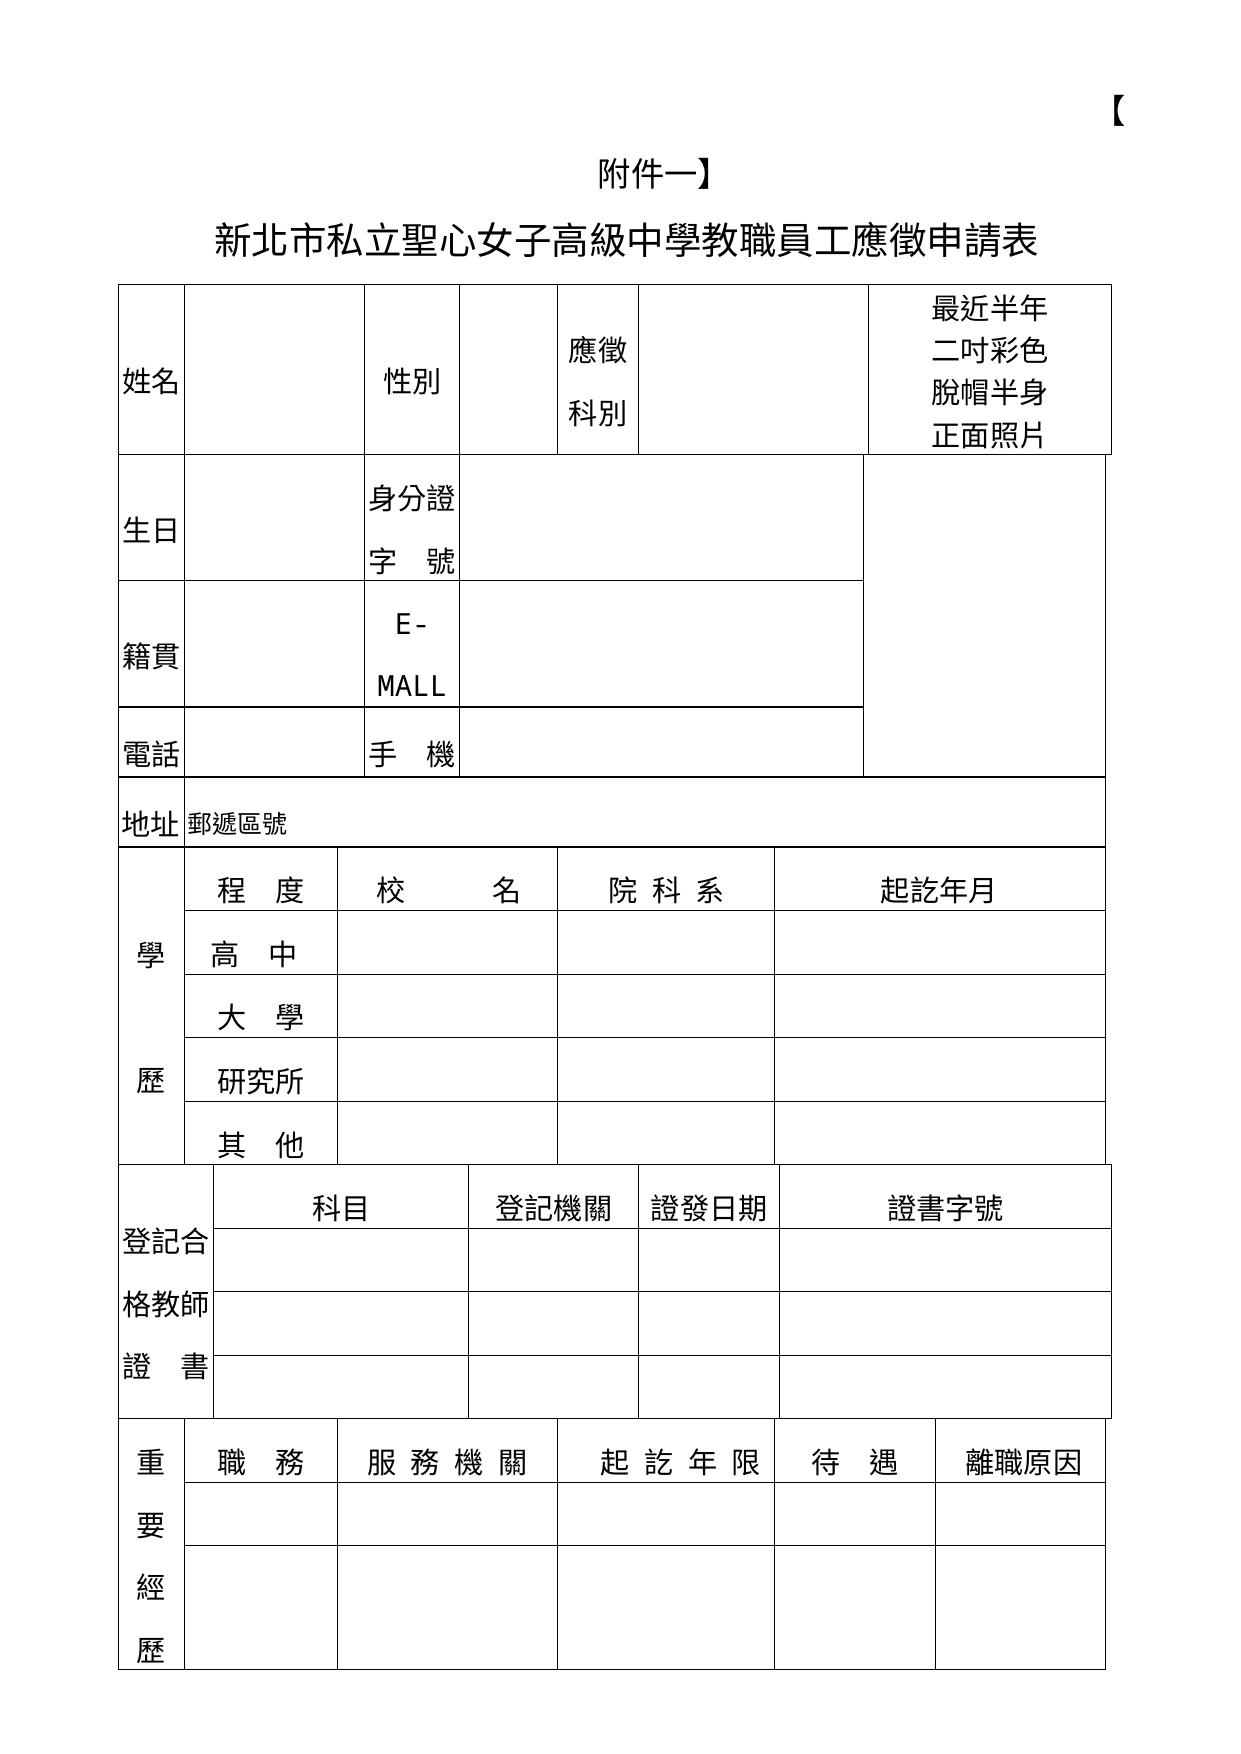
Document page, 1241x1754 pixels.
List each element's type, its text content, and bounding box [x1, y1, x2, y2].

table_cell [460, 455, 863, 580]
table_cell [775, 1038, 1105, 1101]
table_cell [214, 1356, 468, 1418]
table_cell [936, 1483, 1105, 1545]
table_cell 校 名 [338, 848, 557, 910]
table_cell [1106, 1419, 1111, 1482]
table_cell [639, 1356, 779, 1418]
table_cell 登記合格教師證 書 [119, 1165, 213, 1418]
table_cell [185, 708, 364, 776]
table_cell [214, 1292, 468, 1355]
table_cell 起訖年月 [775, 848, 1105, 910]
table_cell [1106, 1037, 1111, 1101]
table_cell [185, 1483, 337, 1545]
table_cell [1106, 776, 1111, 846]
table_header 性別 [365, 285, 459, 454]
table_cell [185, 1546, 337, 1669]
table_cell [338, 975, 557, 1037]
table_cell [338, 1483, 557, 1545]
table_cell [1106, 910, 1111, 973]
table_cell [338, 1038, 557, 1101]
table_cell 生日 [119, 455, 184, 580]
table_header [639, 285, 868, 454]
table_cell 起 訖 年 限 [558, 1419, 774, 1482]
table_cell [639, 1292, 779, 1355]
table_cell 待 遇 [775, 1419, 935, 1482]
table_cell [775, 1483, 935, 1545]
table_cell [185, 455, 364, 580]
table_cell [469, 1229, 638, 1291]
table_cell 高 中 [185, 911, 337, 973]
table_cell [558, 1102, 774, 1164]
table_cell [1106, 1482, 1111, 1545]
table_cell [780, 1292, 1111, 1355]
table_cell E-MALL [365, 581, 459, 706]
table_cell [775, 975, 1105, 1037]
table_cell [338, 1102, 557, 1164]
table_cell [1106, 1545, 1111, 1669]
table_cell 證書字號 [780, 1165, 1111, 1228]
text 新北市私立聖心女子高級中學教職員工應徵申請表 [118, 211, 1135, 265]
table_cell [864, 455, 1105, 776]
table_cell [1106, 846, 1111, 910]
table_cell [775, 1546, 935, 1669]
table_cell 其 他 [185, 1102, 337, 1164]
table_cell [338, 911, 557, 973]
table_cell 大 學 [185, 975, 337, 1037]
table_cell [469, 1356, 638, 1418]
table_cell 院 科 系 [558, 848, 774, 910]
table_cell [558, 911, 774, 973]
table_cell [558, 1483, 774, 1545]
table_header 應徵 科別 [558, 285, 638, 454]
table_cell 重 要 經 歷 [119, 1419, 184, 1669]
table_cell [185, 581, 364, 706]
table_cell [1106, 1101, 1111, 1164]
table_cell [1106, 455, 1111, 580]
table_cell [780, 1229, 1111, 1291]
table_cell 程 度 [185, 848, 337, 910]
table_cell 手 機 [365, 708, 459, 776]
table_cell [639, 1229, 779, 1291]
table_cell [780, 1356, 1111, 1418]
table_cell [460, 708, 863, 776]
table_header 最近半年 二吋彩色 脫帽半身 正面照片 [869, 285, 1111, 454]
table_header 姓名 [119, 285, 184, 454]
table_cell [338, 1546, 557, 1669]
table_cell [1106, 974, 1111, 1037]
table_cell 郵遞區號 [185, 778, 1105, 846]
text 【附件一】 [118, 67, 1135, 192]
table_cell [936, 1546, 1105, 1669]
table_cell 職 務 [185, 1419, 337, 1482]
table_cell 服 務 機 關 [338, 1419, 557, 1482]
table_cell [1106, 580, 1111, 706]
table_cell 電話 [119, 708, 184, 776]
table_cell 籍貫 [119, 581, 184, 706]
table_cell [558, 1546, 774, 1669]
table_cell [558, 975, 774, 1037]
table_cell 證發日期 [639, 1165, 779, 1228]
table_cell 身分證 字 號 [365, 455, 459, 580]
table_cell 地址 [119, 778, 184, 846]
table_cell [775, 911, 1105, 973]
table_cell 科目 [214, 1165, 468, 1228]
table_cell 學 歷 [119, 848, 184, 1164]
table_cell [214, 1229, 468, 1291]
table_header [185, 285, 364, 454]
table_cell 研究所 [185, 1038, 337, 1101]
table_cell [460, 581, 863, 706]
table_cell [469, 1292, 638, 1355]
table_header [460, 285, 557, 454]
table_cell [558, 1038, 774, 1101]
table_cell [1106, 706, 1111, 776]
table_cell 登記機關 [469, 1165, 638, 1228]
table_cell 離職原因 [936, 1419, 1105, 1482]
table_cell [775, 1102, 1105, 1164]
